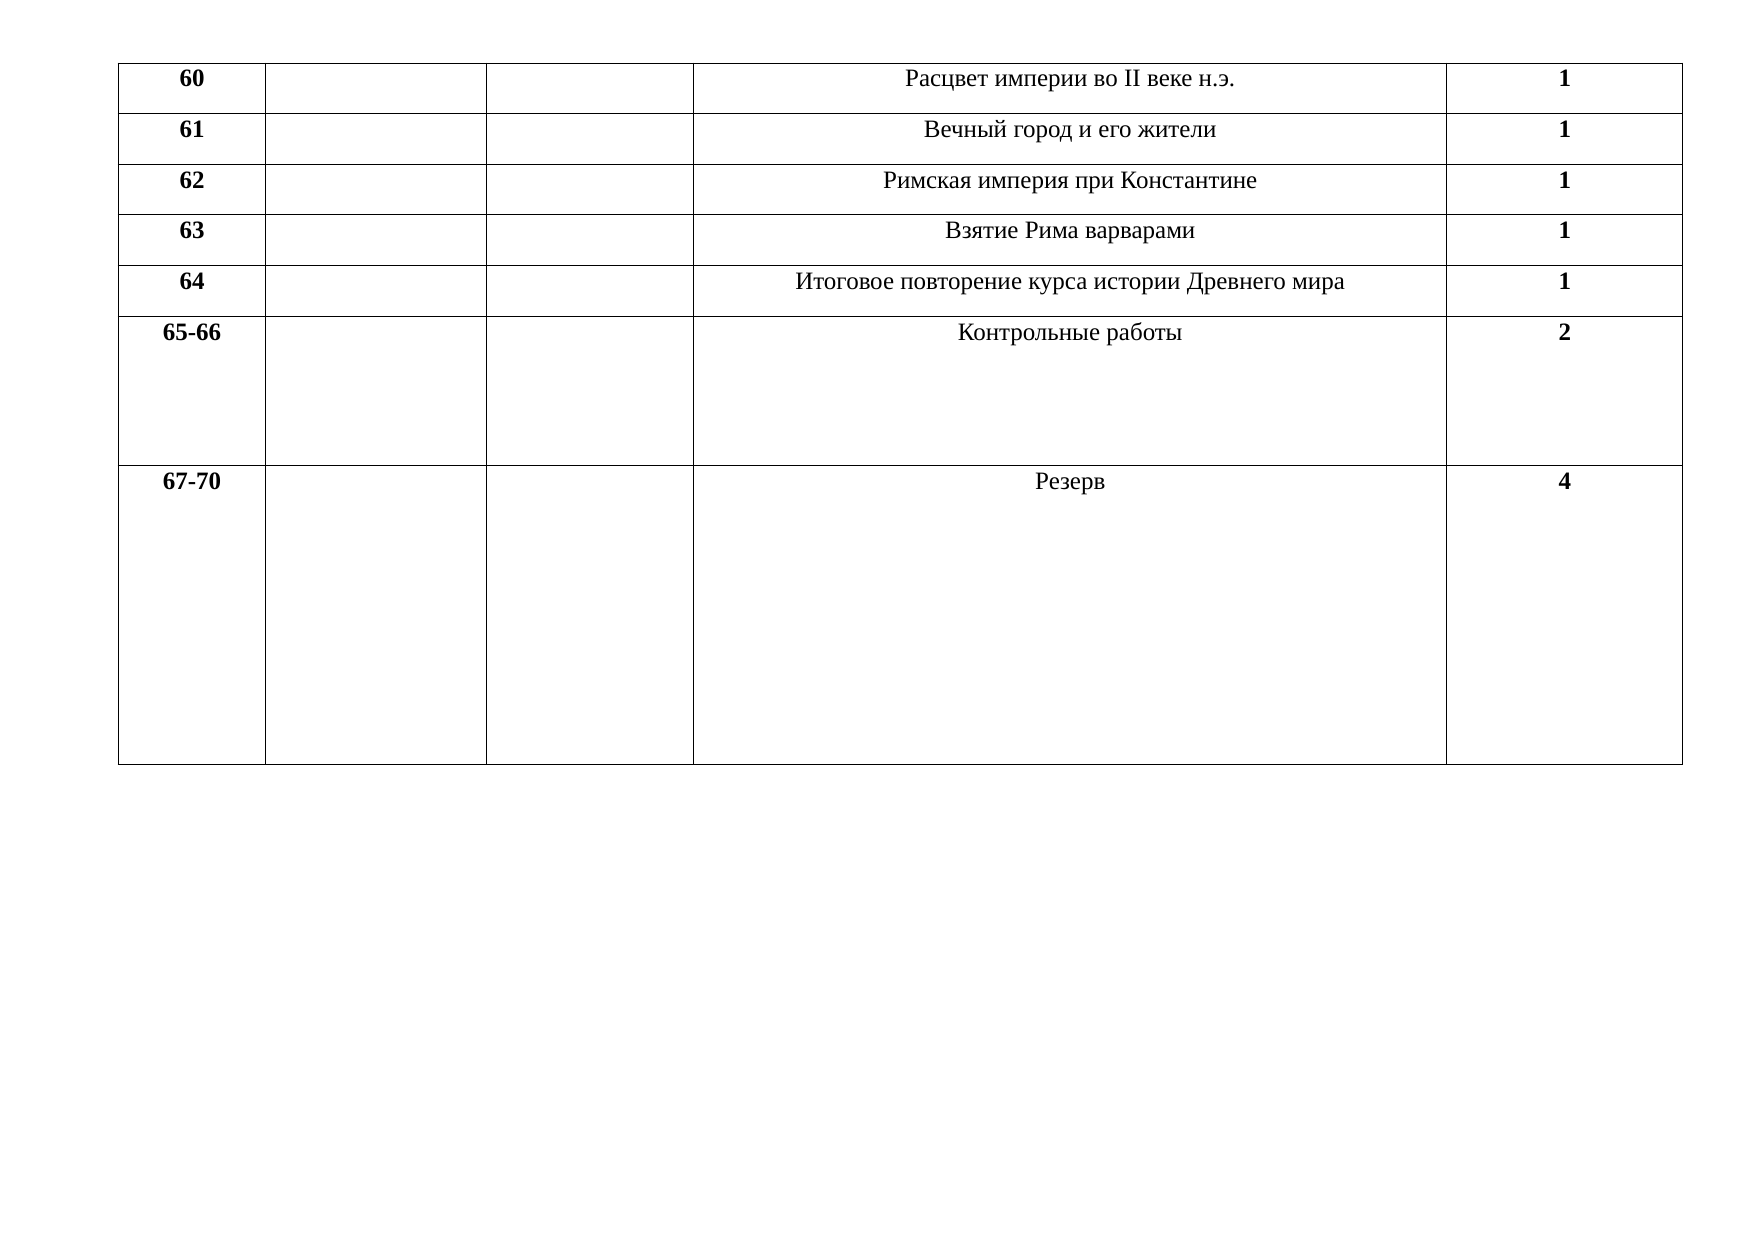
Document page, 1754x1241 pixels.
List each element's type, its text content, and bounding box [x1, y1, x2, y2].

table_cell Римская империя при Константине [694, 165, 1446, 214]
table_cell 62 [119, 165, 265, 214]
table_cell 67-70 [119, 466, 265, 764]
table_cell [487, 266, 693, 316]
table_cell [266, 266, 486, 316]
table_cell [266, 466, 486, 764]
table_cell 1 [1447, 215, 1682, 265]
table_cell [487, 165, 693, 214]
table_cell 65-66 [119, 317, 265, 465]
table_cell [266, 114, 486, 164]
table_cell [266, 215, 486, 265]
table_cell [487, 466, 693, 764]
table_cell 63 [119, 215, 265, 265]
table_cell Вечный город и его жители [694, 114, 1446, 164]
table_cell Расцвет империи во II веке н.э. [694, 64, 1446, 113]
table_cell 1 [1447, 114, 1682, 164]
table_cell Итоговое повторение курса истории Древнего мира [694, 266, 1446, 316]
table_cell 1 [1447, 64, 1682, 113]
table_cell [266, 317, 486, 465]
table_cell [487, 215, 693, 265]
table_cell [266, 165, 486, 214]
table_cell [487, 64, 693, 113]
table_cell 2 [1447, 317, 1682, 465]
table_cell 1 [1447, 266, 1682, 316]
table_cell 61 [119, 114, 265, 164]
table_cell [487, 114, 693, 164]
table_cell [487, 317, 693, 465]
table_cell 64 [119, 266, 265, 316]
table_cell Резерв [694, 466, 1446, 764]
table_cell [266, 64, 486, 113]
table_cell 60 [119, 64, 265, 113]
table_cell 4 [1447, 466, 1682, 764]
table_cell Взятие Рима варварами [694, 215, 1446, 265]
table_cell 1 [1447, 165, 1682, 214]
table_cell Контрольные работы [694, 317, 1446, 465]
